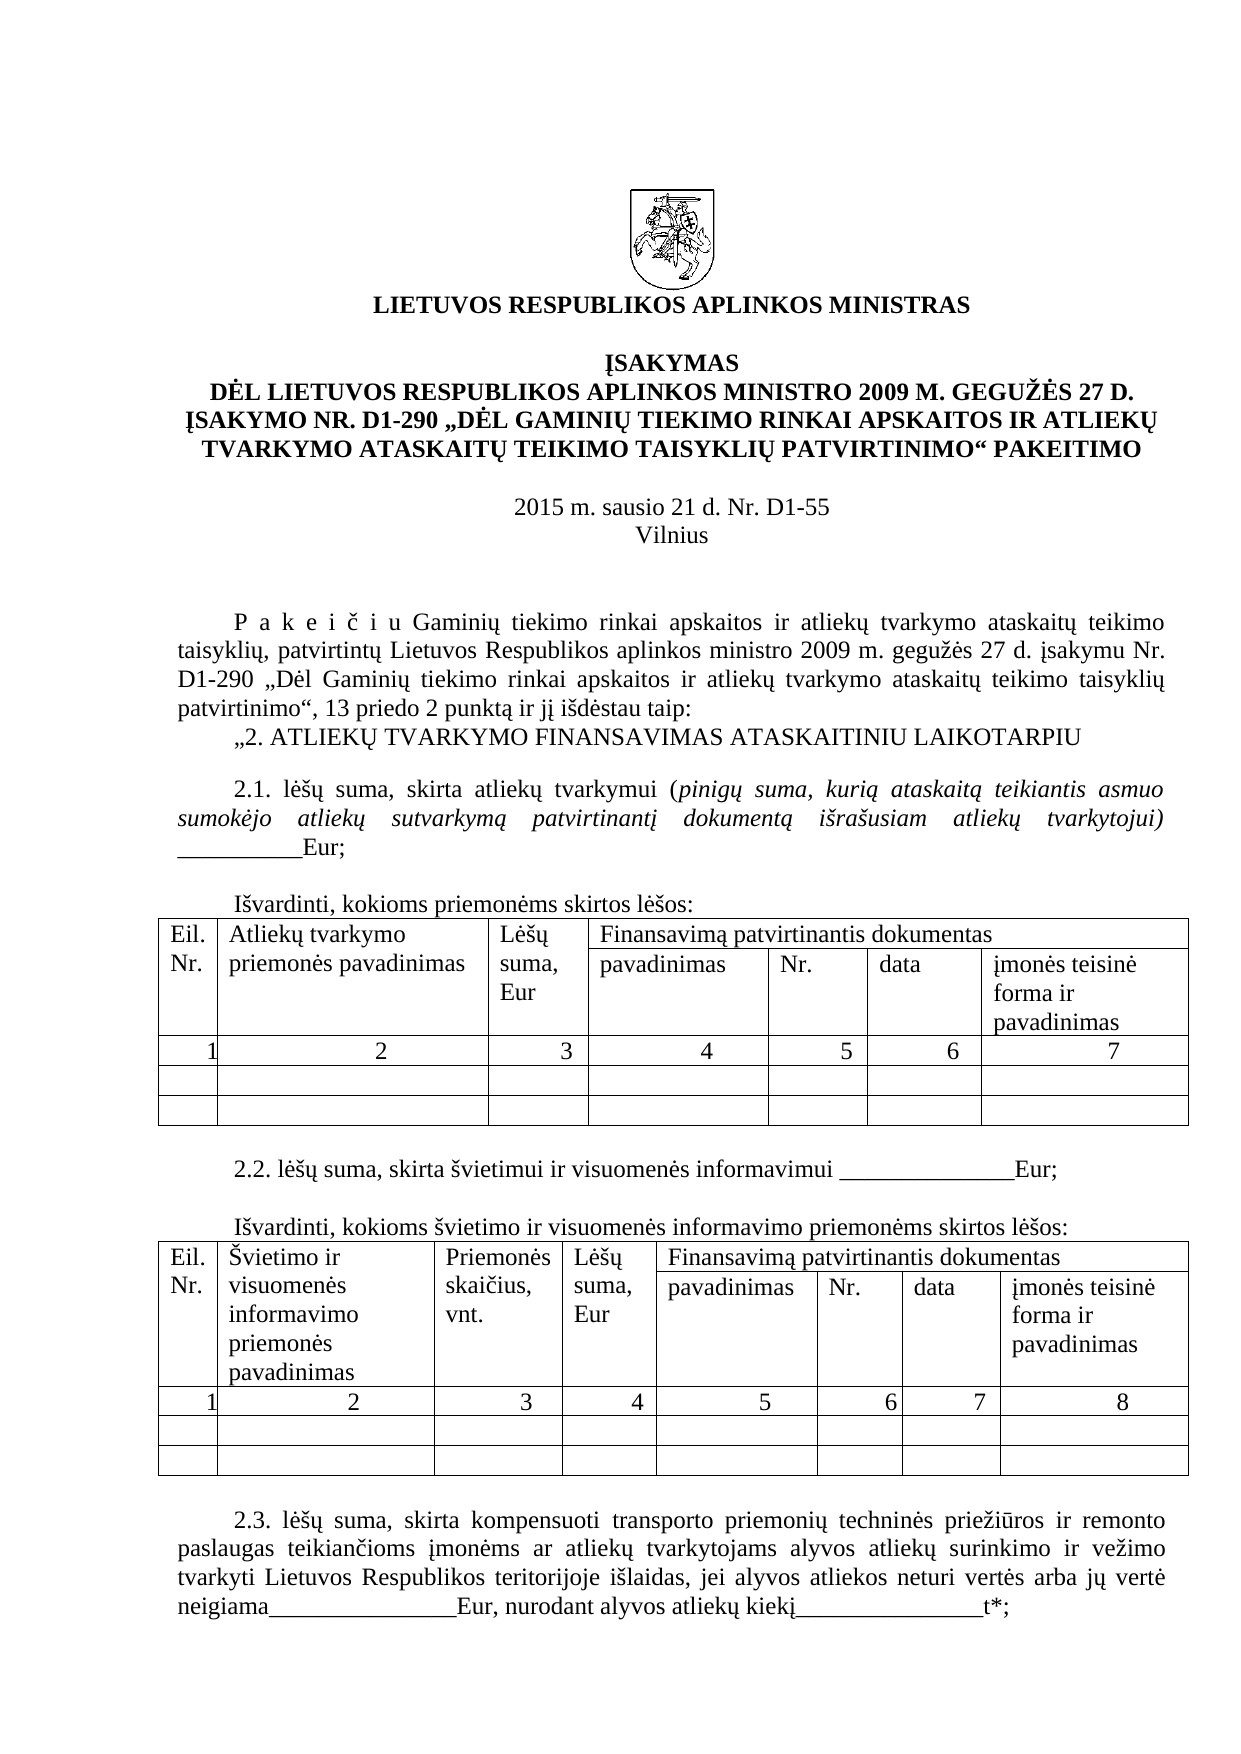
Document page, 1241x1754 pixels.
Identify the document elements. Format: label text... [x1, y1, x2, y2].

table_cell pavadinimas [657, 1272, 817, 1386]
table_header Lėšų suma, Eur [563, 1242, 656, 1386]
table_cell [435, 1416, 562, 1445]
table_header Atliekų tvarkymo priemonės pavadinimas [218, 919, 488, 1035]
table_cell [218, 1446, 434, 1475]
table_cell [563, 1446, 656, 1475]
table_cell [657, 1446, 817, 1475]
table_cell [1001, 1446, 1188, 1475]
text Išvardinti, kokioms švietimo ir visuomenės informavimo priemonėms skirtos lėšos: [177, 1212, 1166, 1241]
text „2. ATLIEKŲ TVARKYMO FINANSAVIMAS ATASKAITINIU LAIKOTARPIU [177, 722, 1166, 750]
table_cell [563, 1416, 656, 1445]
table_cell 1 [159, 1387, 217, 1415]
text Vilnius [177, 520, 1166, 549]
table_cell [218, 1066, 488, 1095]
table_header Eil. Nr. [159, 919, 217, 1035]
table_cell Nr. [818, 1272, 902, 1386]
table_cell 4 [589, 1036, 768, 1065]
text 2.1. lėšų suma, skirta atliekų tvarkymui (pinigų suma, kurią ataskaitą teikiantis asmuo sumokėjo atliekų sutvarkymą patvirtinantį dokumentą išrašusiam atliekų tvarkytojui) __________Eur; [177, 774, 1166, 861]
table_cell [489, 1096, 588, 1125]
text Išvardinti, kokioms priemonėms skirtos lėšos: [177, 889, 1166, 918]
table_header Lėšų suma, Eur [489, 919, 588, 1035]
table_cell [218, 1416, 434, 1445]
table_cell [982, 1096, 1188, 1125]
table_cell 2 [218, 1036, 488, 1065]
table_cell [868, 1096, 981, 1125]
table_cell [868, 1066, 981, 1095]
table_header Priemonės skaičius, vnt. [435, 1242, 562, 1386]
table_cell [159, 1416, 217, 1445]
text P a k e i č i u Gaminių tiekimo rinkai apskaitos ir atliekų tvarkymo ataskaitų teikimo taisyklių, patvirtintų Lietuvos Respublikos aplinkos ministro 2009 m. gegužės 27 d. įsakymu Nr. D1-290 „Dėl Gaminių tiekimo rinkai apskaitos ir atliekų tvarkymo ataskaitų teikimo taisyklių patvirtinimo“, 13 priedo 2 punktą ir jį išdėstau taip: [177, 607, 1166, 722]
table_cell įmonės teisinė forma ir pavadinimas [982, 949, 1188, 1035]
table_cell [589, 1066, 768, 1095]
table_cell [159, 1096, 217, 1125]
table_cell [818, 1446, 902, 1475]
table_cell [657, 1416, 817, 1445]
table_cell 3 [435, 1387, 562, 1415]
table_cell 6 [818, 1387, 902, 1415]
table_header Eil. Nr. [159, 1242, 217, 1386]
text 2.3. lėšų suma, skirta kompensuoti transporto priemonių techninės priežiūros ir remonto paslaugas teikiančioms įmonėms ar atliekų tvarkytojams alyvos atliekų surinkimo ir vežimo tvarkyti Lietuvos Respublikos teritorijoje išlaidas, jei alyvos atliekos neturi vertės arba jų vertė neigiama_______________Eur, nurodant alyvos atliekų kiekį_______________t*; [177, 1505, 1166, 1620]
table_cell [589, 1096, 768, 1125]
text 2.2. lėšų suma, skirta švietimui ir visuomenės informavimui ______________Eur; [177, 1154, 1166, 1183]
text LIETUVOS RESPUBLIKOS APLINKOS MINISTRAS [177, 290, 1166, 319]
table_cell [818, 1416, 902, 1445]
text DĖL LIETUVOS RESPUBLIKOS APLINKOS MINISTRO 2009 M. GEGUŽĖS 27 D. ĮSAKYMO NR. D1-290 „DĖL GAMINIŲ TIEKIMO RINKAI APSKAITOS IR ATLIEKŲ TVARKYMO ATASKAITŲ TEIKIMO TAISYKLIŲ PATVIRTINIMO“ PAKEITIMO [177, 377, 1166, 463]
table_cell data [868, 949, 981, 1035]
table_cell data [903, 1272, 1000, 1386]
table_cell 2 [218, 1387, 434, 1415]
table_cell [159, 1066, 217, 1095]
table_header Švietimo ir visuomenės informavimo priemonės pavadinimas [218, 1242, 434, 1386]
table_cell [769, 1066, 867, 1095]
text ĮSAKYMAS [177, 348, 1166, 377]
table_cell 3 [489, 1036, 588, 1065]
table_cell [903, 1446, 1000, 1475]
table_cell įmonės teisinė forma ir pavadinimas [1001, 1272, 1188, 1386]
table_cell 6 [868, 1036, 981, 1065]
table_header Finansavimą patvirtinantis dokumentas [589, 919, 1188, 948]
table_cell 1 [159, 1036, 217, 1065]
table_cell [1001, 1416, 1188, 1445]
table_cell [769, 1096, 867, 1125]
table_cell pavadinimas [589, 949, 768, 1035]
table_cell [903, 1416, 1000, 1445]
table_cell [218, 1096, 488, 1125]
table_cell [435, 1446, 562, 1475]
table_cell [982, 1066, 1188, 1095]
table_cell 7 [982, 1036, 1188, 1065]
table_cell 5 [657, 1387, 817, 1415]
table_cell [489, 1066, 588, 1095]
table_cell 4 [563, 1387, 656, 1415]
table_cell 8 [1001, 1387, 1188, 1415]
table_cell 7 [903, 1387, 1000, 1415]
table_cell 5 [769, 1036, 867, 1065]
table_cell Nr. [769, 949, 867, 1035]
text 2015 m. sausio 21 d. Nr. D1-55 [177, 492, 1166, 520]
table_header Finansavimą patvirtinantis dokumentas [657, 1242, 1188, 1271]
table_cell [159, 1446, 217, 1475]
